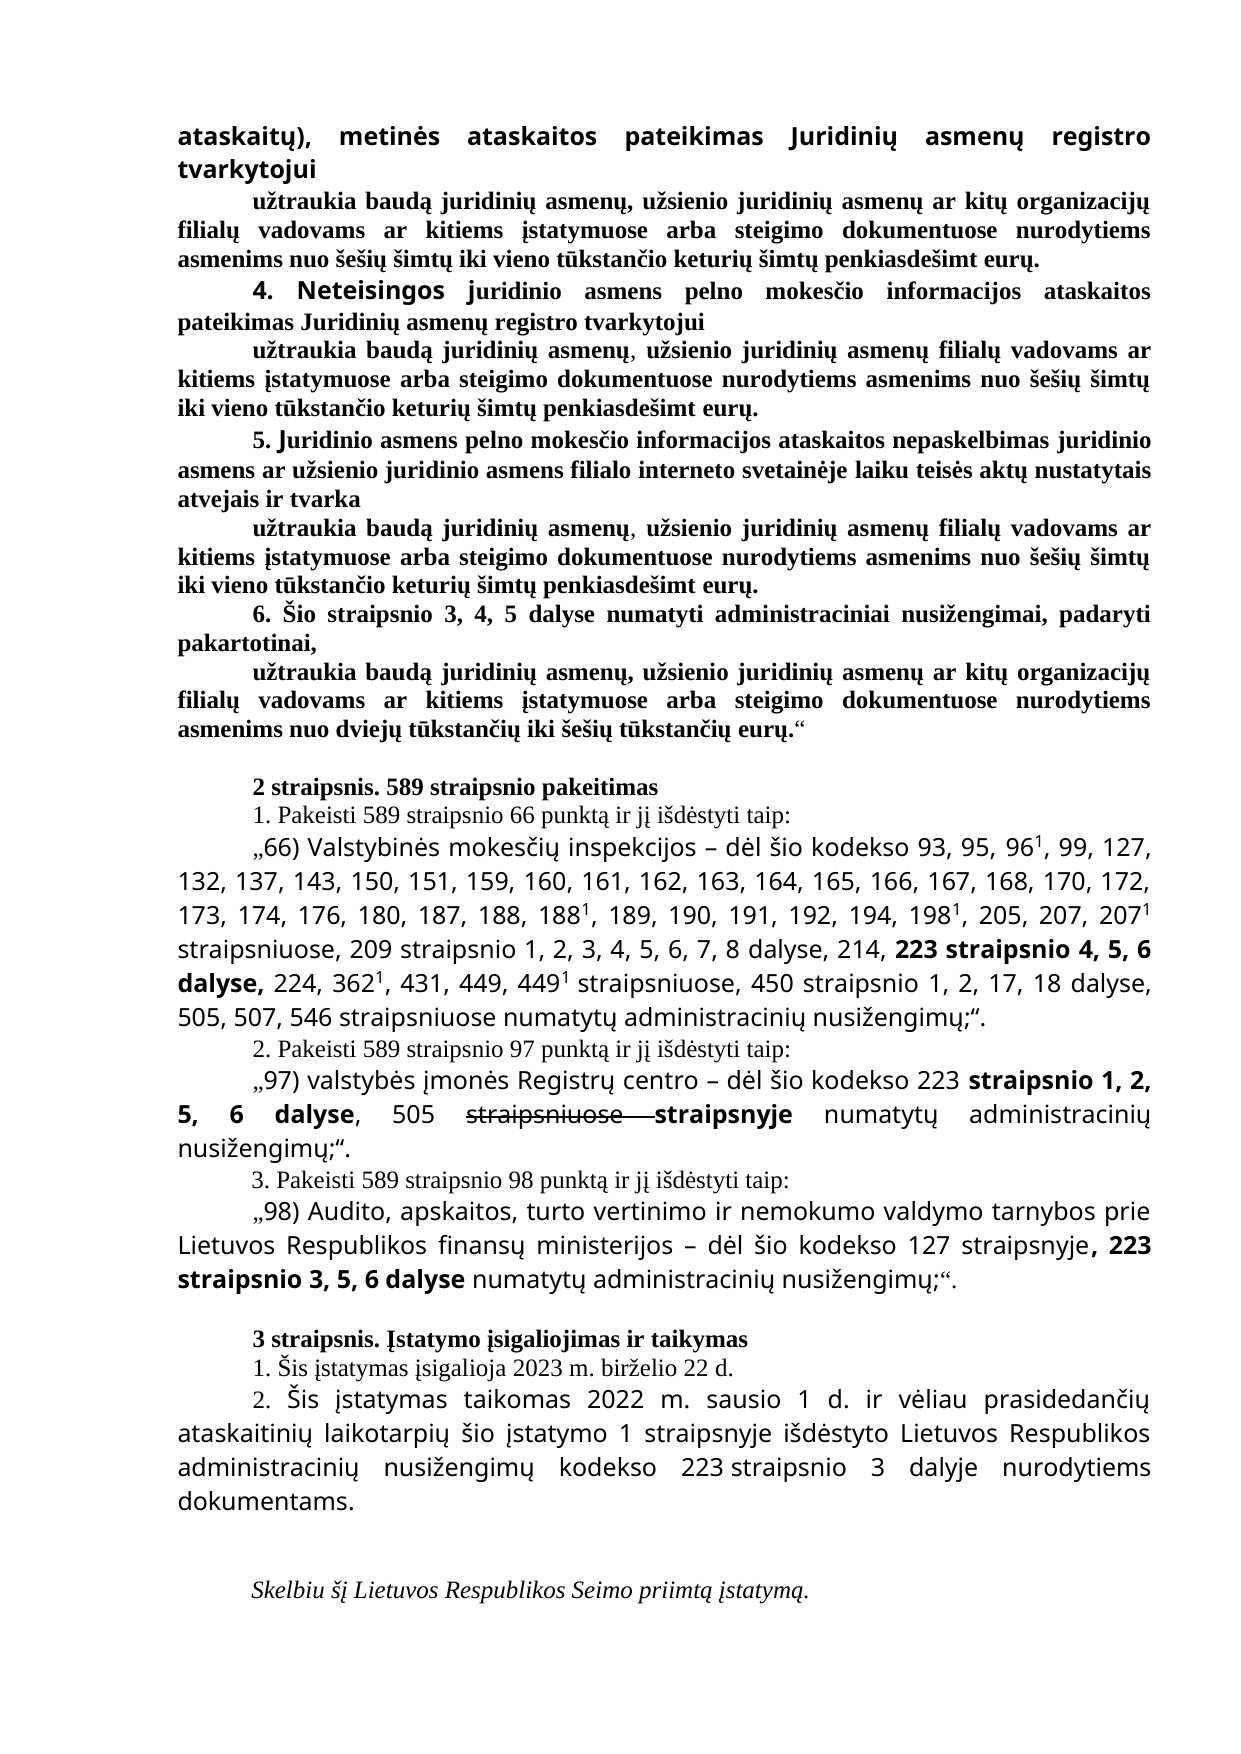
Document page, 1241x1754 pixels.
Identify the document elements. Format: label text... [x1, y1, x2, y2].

text Skelbiu šį Lietuvos Respublikos Seimo priimtą įstatymą. [177, 1576, 1079, 1604]
text užtraukia baudą juridinių asmenų, užsienio juridinių asmenų ar kitų organizacijų filialų vadovams ar kitiems įstatymuose arba steigimo dokumentuose nurodytiems asmenims nuo šešių šimtų iki vieno tūkstančio keturių šimtų penkiasdešimt eurų. [177, 186, 1152, 272]
text užtraukia baudą juridinių asmenų, užsienio juridinių asmenų filialų vadovams ar kitiems įstatymuose arba steigimo dokumentuose nurodytiems asmenims nuo šešių šimtų iki vieno tūkstančio keturių šimtų penkiasdešimt eurų. [177, 335, 1152, 422]
text „98) Audito, apskaitos, turto vertinimo ir nemokumo valdymo tarnybos prie Lietuvos Respublikos finansų ministerijos – dėl šio kodekso 127 straipsnyje, 223 straipsnio 3, 5, 6 dalyse numatytų administracinių nusižengimų;“. [177, 1193, 1152, 1296]
text 1. Pakeisti 589 straipsnio 66 punktą ir jį išdėstyti taip: [177, 801, 1152, 829]
text 6. Šio straipsnio 3, 4, 5 dalyse numatyti administraciniai nusižengimai, padaryti pakartotinai, [177, 599, 1152, 657]
text „66) Valstybinės mokesčių inspekcijos – dėl šio kodekso 93, 95, 961, 99, 127, 132, 137, 143, 150, 151, 159, 160, 161, 162, 163, 164, 165, 166, 167, 168, 170, 172, 173, 174, 176, 180, 187, 188, 1881, 189, 190, 191, 192, 194, 1981, 205, 207, 2071 straipsniuose, 209 straipsnio 1, 2, 3, 4, 5, 6, 7, 8 dalyse, 214, 223 straipsnio 4, 5, 6 dalyse, 224, 3621, 431, 449, 4491 straipsniuose, 450 straipsnio 1, 2, 17, 18 dalyse, 505, 507, 546 straipsniuose numatytų administracinių nusižengimų;“. [177, 829, 1152, 1034]
text 5. Juridinio asmens pelno mokesčio informacijos ataskaitos nepaskelbimas juridinio asmens ar užsienio juridinio asmens filialo interneto svetainėje laiku teisės aktų nustatytais atvejais ir tvarka [177, 422, 1152, 513]
text ataskaitų), metinės ataskaitos pateikimas Juridinių asmenų registro tvarkytojui [177, 118, 1152, 186]
text užtraukia baudą juridinių asmenų, užsienio juridinių asmenų ar kitų organizacijų filialų vadovams ar kitiems įstatymuose arba steigimo dokumentuose nurodytiems asmenims nuo dviejų tūkstančių iki šešių tūkstančių eurų.“ [177, 657, 1152, 743]
text 4. Neteisingos juridinio asmens pelno mokesčio informacijos ataskaitos pateikimas Juridinių asmenų registro tvarkytojui [177, 272, 1152, 335]
text 2. Pakeisti 589 straipsnio 97 punktą ir jį išdėstyti taip: [252, 1034, 1152, 1062]
text 2 straipsnis. 589 straipsnio pakeitimas [177, 772, 1122, 801]
text 2. Šis įstatymas taikomas 2022 m. sausio 1 d. ir vėliau prasidedančių ataskaitinių laikotarpių šio įstatymo 1 straipsnyje išdėstyto Lietuvos Respublikos administracinių nusižengimų kodekso 223 straipsnio 3 dalyje nurodytiems dokumentams. [177, 1382, 1152, 1518]
text 3 straipsnis. Įstatymo įsigaliojimas ir taikymas [177, 1324, 1122, 1353]
text 1. Šis įstatymas įsigalioja 2023 m. birželio 22 d. [177, 1353, 1152, 1382]
text užtraukia baudą juridinių asmenų, užsienio juridinių asmenų filialų vadovams ar kitiems įstatymuose arba steigimo dokumentuose nurodytiems asmenims nuo šešių šimtų iki vieno tūkstančio keturių šimtų penkiasdešimt eurų. [177, 513, 1152, 599]
text „97) valstybės įmonės Registrų centro – dėl šio kodekso 223 straipsnio 1, 2, 5, 6 dalyse, 505 straipsniuose straipsnyje numatytų administracinių nusižengimų;“. [177, 1062, 1152, 1165]
text 3. Pakeisti 589 straipsnio 98 punktą ir jį išdėstyti taip: [177, 1165, 1152, 1193]
